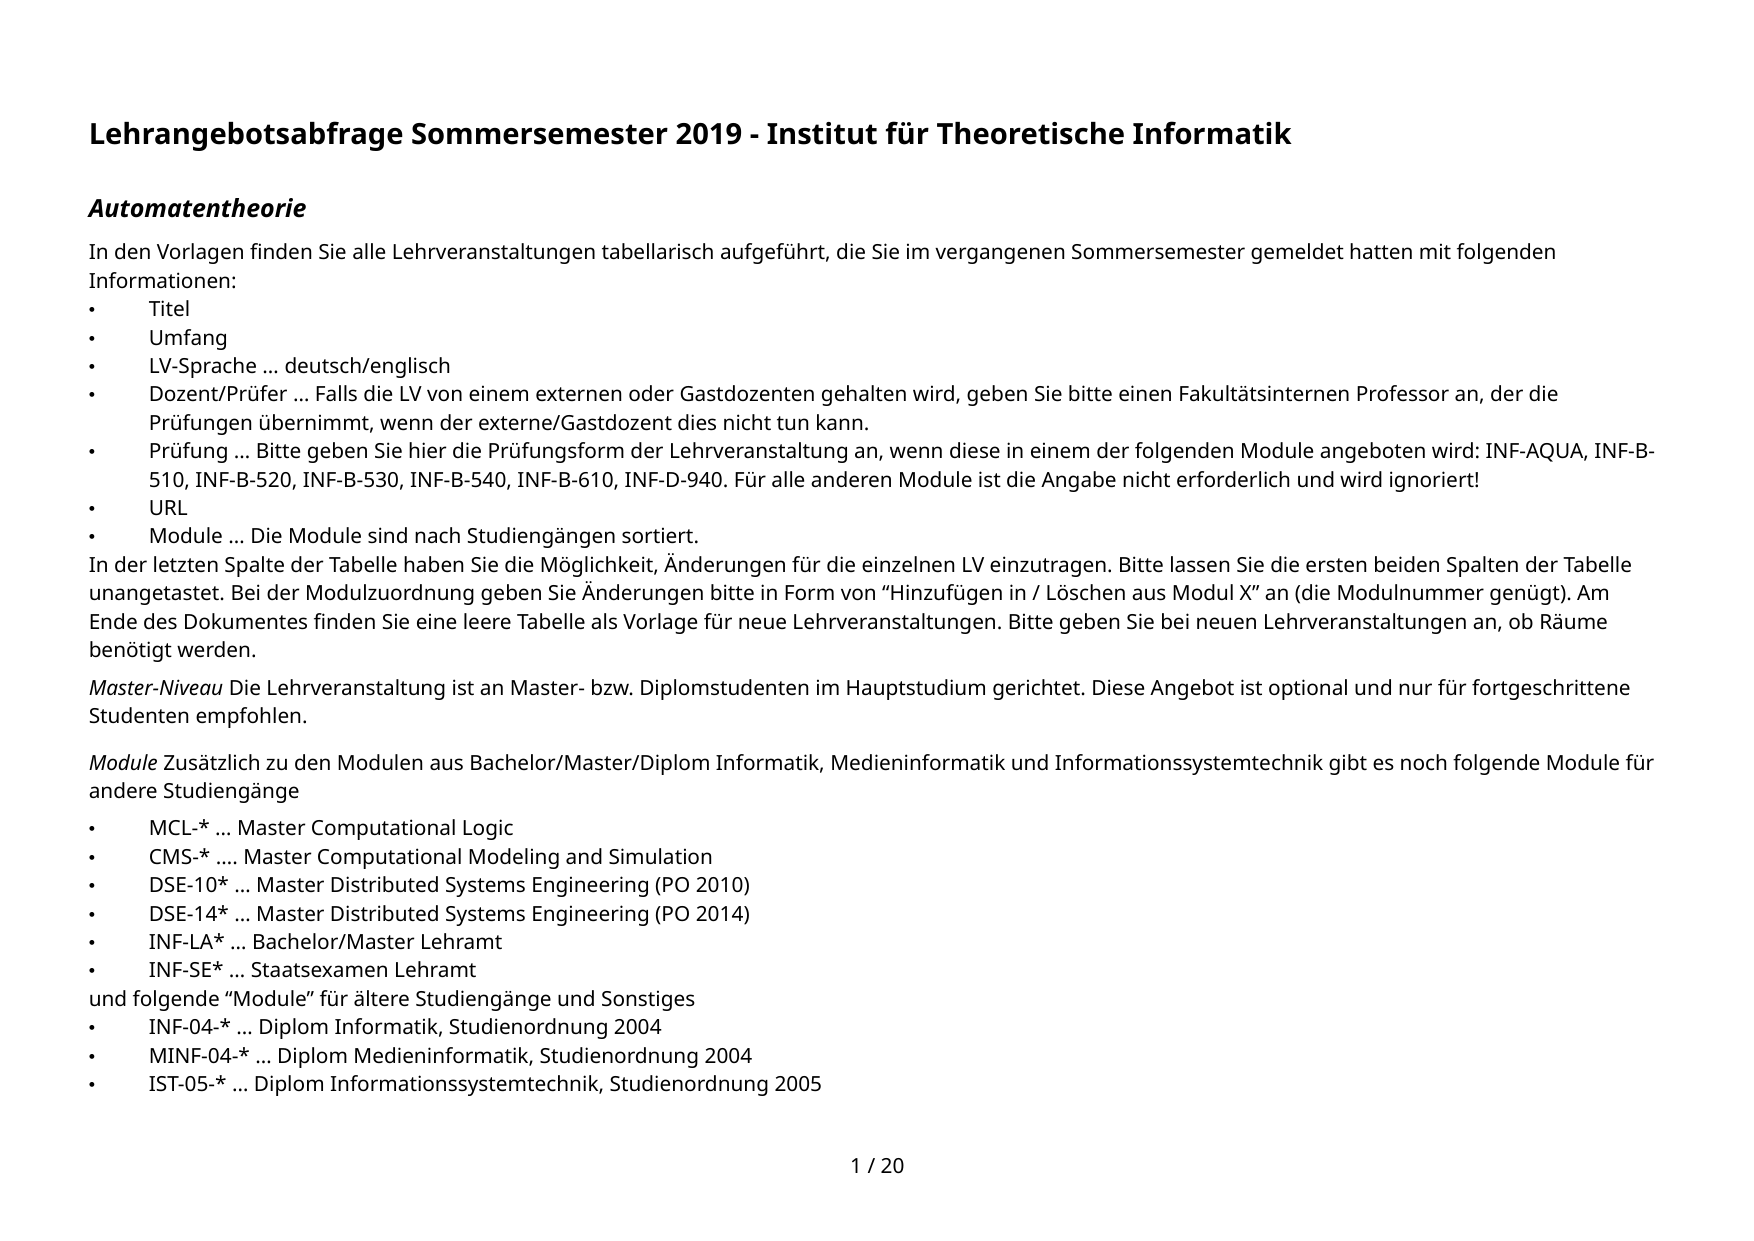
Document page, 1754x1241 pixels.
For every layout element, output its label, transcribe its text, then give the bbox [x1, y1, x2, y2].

list URL [88, 493, 1665, 522]
list Dozent/Prüfer … Falls die LV von einem externen oder Gastdozenten gehalten wird, geben Sie bitte einen Fakultätsinternen Professor an, der die Prüfungen übernimmt, wenn der externe/Gastdozent dies nicht tun kann. [88, 379, 1665, 436]
list MCL-* … Master Computational Logic [88, 813, 1665, 842]
text In der letzten Spalte der Tabelle haben Sie die Möglichkeit, Änderungen für die einzelnen LV einzutragen. Bitte lassen Sie die ersten beiden Spalten der Tabelle unangetastet. Bei der Modulzuordnung geben Sie Änderungen bitte in Form von “Hinzufügen in / Löschen aus Modul X” an (die Modulnummer genügt). Am Ende des Dokumentes finden Sie eine leere Tabelle als Vorlage für neue Lehrveranstaltungen. Bitte geben Sie bei neuen Lehrveranstaltungen an, ob Räume benötigt werden. [88, 550, 1665, 664]
list INF-04-* … Diplom Informatik, Studienordnung 2004 [88, 1012, 1665, 1041]
list Titel [88, 294, 1665, 323]
list Umfang [88, 323, 1665, 351]
list IST-05-* … Diplom Informationssystemtechnik, Studienordnung 2005 [88, 1069, 1665, 1098]
subtitle Automatentheorie [88, 191, 1665, 225]
list INF-LA* … Bachelor/Master Lehramt [88, 927, 1665, 956]
text Master-Niveau Die Lehrveranstaltung ist an Master- bzw. Diplomstudenten im Hauptstudium gerichtet. Diese Angebot ist optional und nur für fortgeschrittene Studenten empfohlen. [88, 673, 1665, 730]
list INF-SE* … Staatsexamen Lehramt [88, 956, 1665, 984]
text In den Vorlagen finden Sie alle Lehrveranstaltungen tabellarisch aufgeführt, die Sie im vergangenen Sommersemester gemeldet hatten mit folgenden Informationen: [88, 237, 1665, 294]
list CMS-* …. Master Computational Modeling and Simulation [88, 842, 1665, 870]
subtitle Lehrangebotsabfrage Sommersemester 2019 - Institut für Theoretische Informatik [88, 113, 1665, 153]
list DSE-14* … Master Distributed Systems Engineering (PO 2014) [88, 899, 1665, 927]
list DSE-10* … Master Distributed Systems Engineering (PO 2010) [88, 870, 1665, 899]
list LV-Sprache … deutsch/englisch [88, 351, 1665, 379]
list MINF-04-* … Diplom Medieninformatik, Studienordnung 2004 [88, 1041, 1665, 1069]
list Module … Die Module sind nach Studiengängen sortiert. [88, 522, 1665, 550]
text und folgende “Module” für ältere Studiengänge und Sonstiges [88, 984, 1665, 1012]
text Module Zusätzlich zu den Modulen aus Bachelor/Master/Diplom Informatik, Medieninformatik und Informationssystemtechnik gibt es noch folgende Module für andere Studiengänge [88, 748, 1665, 804]
list Prüfung … Bitte geben Sie hier die Prüfungsform der Lehrveranstaltung an, wenn diese in einem der folgenden Module angeboten wird: INF-AQUA, INF-B-510, INF-B-520, INF-B-530, INF-B-540, INF-B-610, INF-D-940. Für alle anderen Module ist die Angabe nicht erforderlich und wird ignoriert! [88, 436, 1665, 493]
